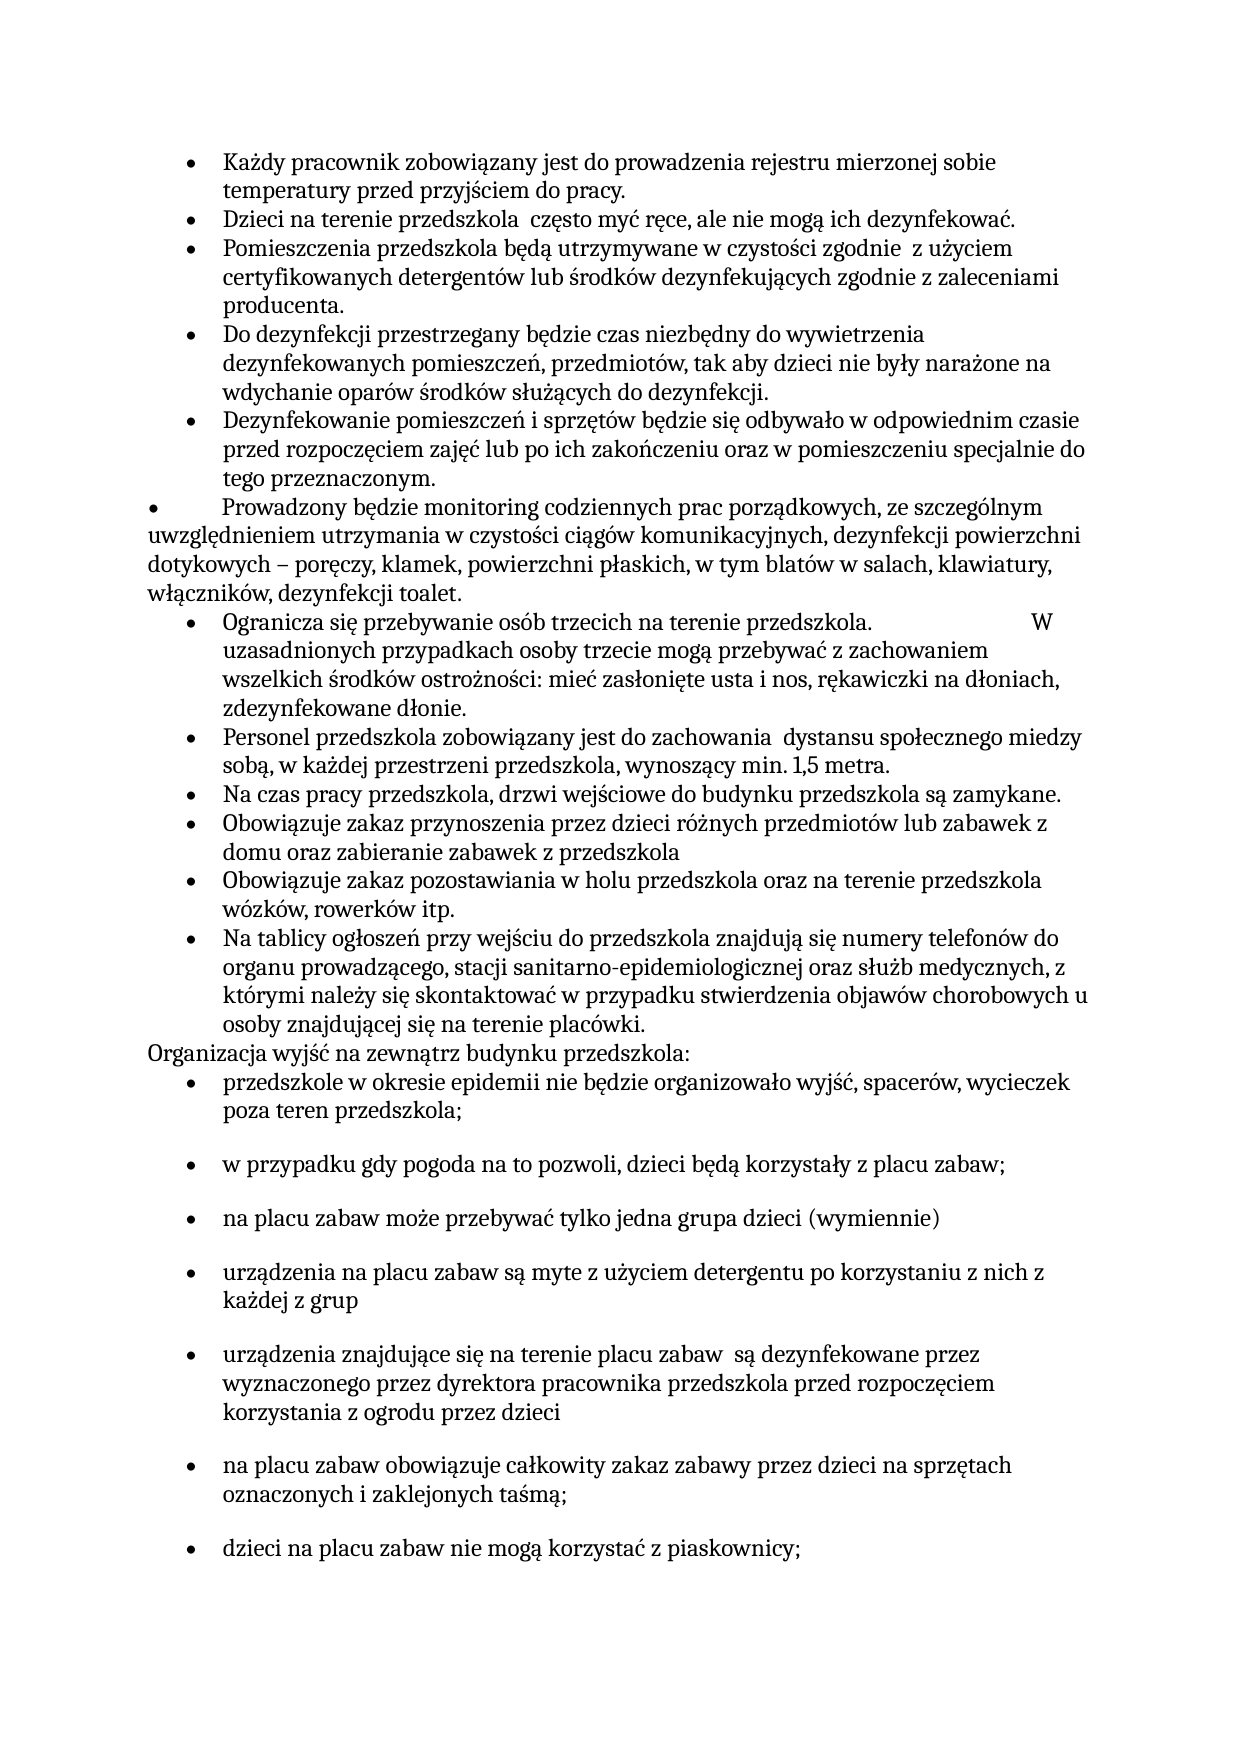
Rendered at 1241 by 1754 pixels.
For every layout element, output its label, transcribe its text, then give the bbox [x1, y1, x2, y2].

list Obowiązuje zakaz przynoszenia przez dzieci różnych przedmiotów lub zabawek z domu oraz zabieranie zabawek z przedszkola [185, 809, 1093, 866]
list urządzenia na placu zabaw są myte z użyciem detergentu po korzystaniu z nich z każdej z grup [185, 1258, 1093, 1315]
list Dzieci na terenie przedszkola często myć ręce, ale nie mogą ich dezynfekować. [185, 205, 1093, 234]
list urządzenia znajdujące się na terenie placu zabaw są dezynfekowane przez wyznaczonego przez dyrektora pracownika przedszkola przed rozpoczęciem korzystania z ogrodu przez dzieci [185, 1340, 1093, 1426]
list Personel przedszkola zobowiązany jest do zachowania dystansu społecznego miedzy sobą, w każdej przestrzeni przedszkola, wynoszący min. 1,5 metra. [185, 723, 1093, 780]
list Prowadzony będzie monitoring codziennych prac porządkowych, ze szczególnym uwzględnieniem utrzymania w czystości ciągów komunikacyjnych, dezynfekcji powierzchni dotykowych – poręczy, klamek, powierzchni płaskich, w tym blatów w salach, klawiatury, włączników, dezynfekcji toalet. [148, 493, 1160, 608]
list Na czas pracy przedszkola, drzwi wejściowe do budynku przedszkola są zamykane. [185, 780, 1093, 809]
list w przypadku gdy pogoda na to pozwoli, dzieci będą korzystały z placu zabaw; [185, 1150, 1093, 1179]
list na placu zabaw może przebywać tylko jedna grupa dzieci (wymiennie) [185, 1204, 1093, 1233]
list Dezynfekowanie pomieszczeń i sprzętów będzie się odbywało w odpowiednim czasie przed rozpoczęciem zajęć lub po ich zakończeniu oraz w pomieszczeniu specjalnie do tego przeznaczonym. [185, 406, 1093, 493]
list Każdy pracownik zobowiązany jest do prowadzenia rejestru mierzonej sobie temperatury przed przyjściem do pracy. [185, 148, 1093, 205]
list przedszkole w okresie epidemii nie będzie organizowało wyjść, spacerów, wycieczek poza teren przedszkola; [185, 1068, 1093, 1125]
list Pomieszczenia przedszkola będą utrzymywane w czystości zgodnie z użyciem certyfikowanych detergentów lub środków dezynfekujących zgodnie z zaleceniami producenta. [185, 234, 1093, 320]
list Na tablicy ogłoszeń przy wejściu do przedszkola znajdują się numery telefonów do organu prowadzącego, stacji sanitarno-epidemiologicznej oraz służb medycznych, z którymi należy się skontaktować w przypadku stwierdzenia objawów chorobowych u osoby znajdującej się na terenie placówki. [185, 924, 1093, 1039]
list Do dezynfekcji przestrzegany będzie czas niezbędny do wywietrzenia dezynfekowanych pomieszczeń, przedmiotów, tak aby dzieci nie były narażone na wdychanie oparów środków służących do dezynfekcji. [185, 320, 1093, 406]
list na placu zabaw obowiązuje całkowity zakaz zabawy przez dzieci na sprzętach oznaczonych i zaklejonych taśmą; [185, 1451, 1093, 1509]
text Organizacja wyjść na zewnątrz budynku przedszkola: [148, 1039, 1093, 1068]
list Ogranicza się przebywanie osób trzecich na terenie przedszkola. W uzasadnionych przypadkach osoby trzecie mogą przebywać z zachowaniem wszelkich środków ostrożności: mieć zasłonięte usta i nos, rękawiczki na dłoniach, zdezynfekowane dłonie. [185, 608, 1093, 723]
list dzieci na placu zabaw nie mogą korzystać z piaskownicy; [185, 1534, 1093, 1563]
list Obowiązuje zakaz pozostawiania w holu przedszkola oraz na terenie przedszkola wózków, rowerków itp. [185, 866, 1093, 924]
